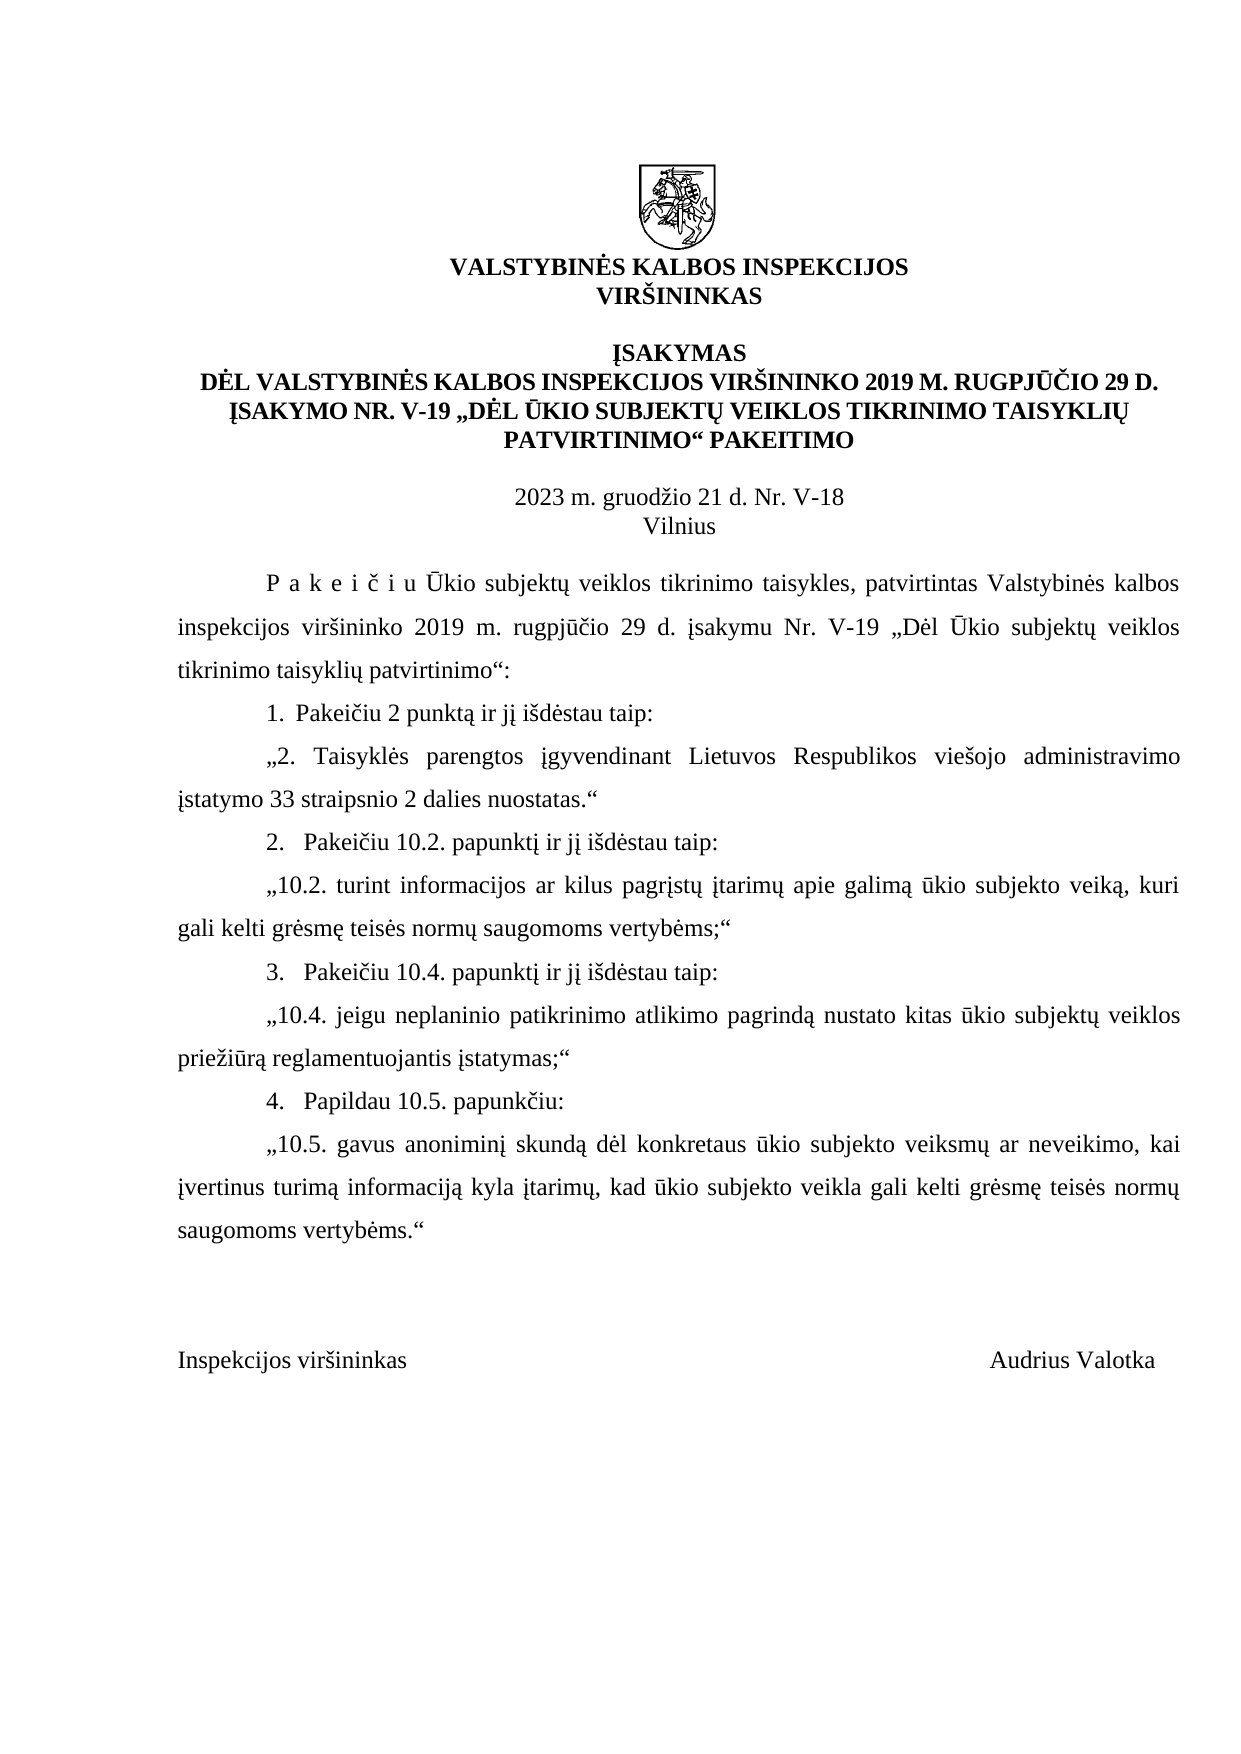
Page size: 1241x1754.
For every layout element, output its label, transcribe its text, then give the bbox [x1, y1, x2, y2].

text Inspekcijos viršininkas Audrius Valotka [177, 1345, 1181, 1373]
text „10.5. gavus anoniminį skundą dėl konkretaus ūkio subjekto veiksmų ar neveikimo, kai įvertinus turimą informaciją kyla įtarimų, kad ūkio subjekto veikla gali kelti grėsmę teisės normų saugomoms vertybėms.“ [177, 1129, 1181, 1244]
text 1. Pakeičiu 2 punktą ir jį išdėstau taip: [266, 698, 1181, 727]
text „2. Taisyklės parengtos įgyvendinant Lietuvos Respublikos viešojo administravimo įstatymo 33 straipsnio 2 dalies nuostatas.“ [177, 741, 1181, 813]
text „10.4. jeigu neplaninio patikrinimo atlikimo pagrindą nustato kitas ūkio subjektų veiklos priežiūrą reglamentuojantis įstatymas;“ [177, 1000, 1181, 1072]
subtitle DĖL VALSTYBINĖS KALBOS INSPEKCIJOS VIRŠININKO 2019 M. RUGPJŪČIO 29 D. ĮSAKYMO NR. V-19 „DĖL ŪKIO SUBJEKTŲ VEIKLOS TIKRINIMO TAISYKLIŲ PATVIRTINIMO“ PAKEITIMO [177, 367, 1181, 453]
text 2. Pakeičiu 10.2. papunktį ir jį išdėstau taip: [266, 827, 1181, 856]
subtitle VIRŠININKAS [177, 281, 1181, 310]
text Vilnius [177, 511, 1181, 540]
subtitle ĮSAKYMAS [177, 338, 1181, 367]
text VALSTYBINĖS KALBOS INSPEKCIJOS [177, 252, 1181, 281]
subtitle 2023 m. gruodžio 21 d. Nr. V-18 [177, 482, 1181, 511]
text 3. Pakeičiu 10.4. papunktį ir jį išdėstau taip: [266, 957, 1181, 985]
text „10.2. turint informacijos ar kilus pagrįstų įtarimų apie galimą ūkio subjekto veiką, kuri gali kelti grėsmę teisės normų saugomoms vertybėms;“ [177, 870, 1181, 942]
text 4. Papildau 10.5. papunkčiu: [266, 1086, 1181, 1115]
text P a k e i č i u Ūkio subjektų veiklos tikrinimo taisykles, patvirtintas Valstybinės kalbos inspekcijos viršininko 2019 m. rugpjūčio 29 d. įsakymu Nr. V-19 „Dėl Ūkio subjektų veiklos tikrinimo taisyklių patvirtinimo“: [177, 568, 1181, 683]
